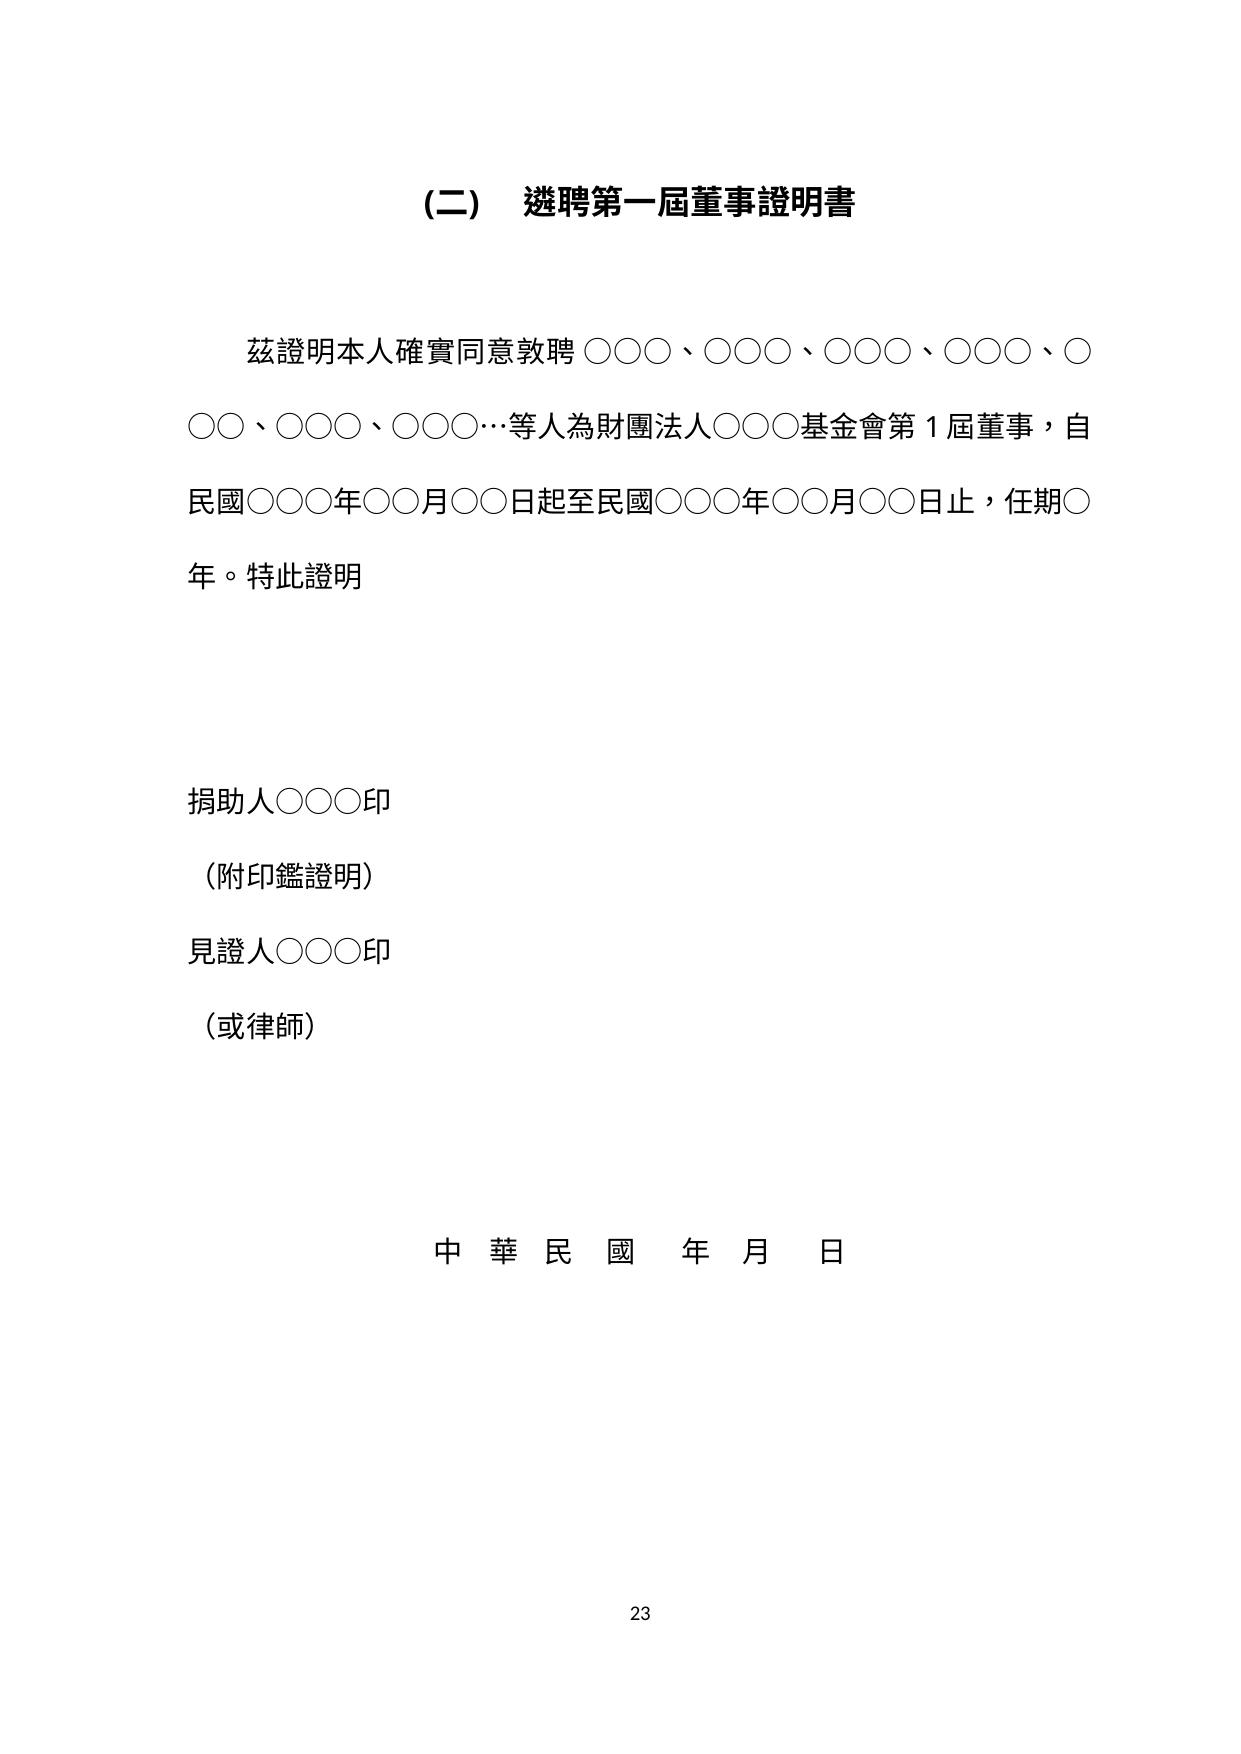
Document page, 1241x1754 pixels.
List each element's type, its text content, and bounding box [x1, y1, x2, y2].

text 中 華 民 國 年 月 日 [187, 1212, 1093, 1287]
text 見證人○○○印 [187, 912, 1093, 987]
text （或律師） [187, 987, 1093, 1062]
text （附印鑑證明） [187, 837, 1093, 912]
text 捐助人○○○印 [187, 762, 1093, 837]
list 遴聘第一屆董事證明書 [187, 162, 1093, 237]
text 茲證明本人確實同意敦聘 ○○○、○○○、○○○、○○○、○○○、○○○、○○○…等人為財團法人○○○基金會第1屆董事，自民國○○○年○○月○○日起至民國○○○年○○月○○日止，任期○年。特此證明 [187, 312, 1093, 612]
